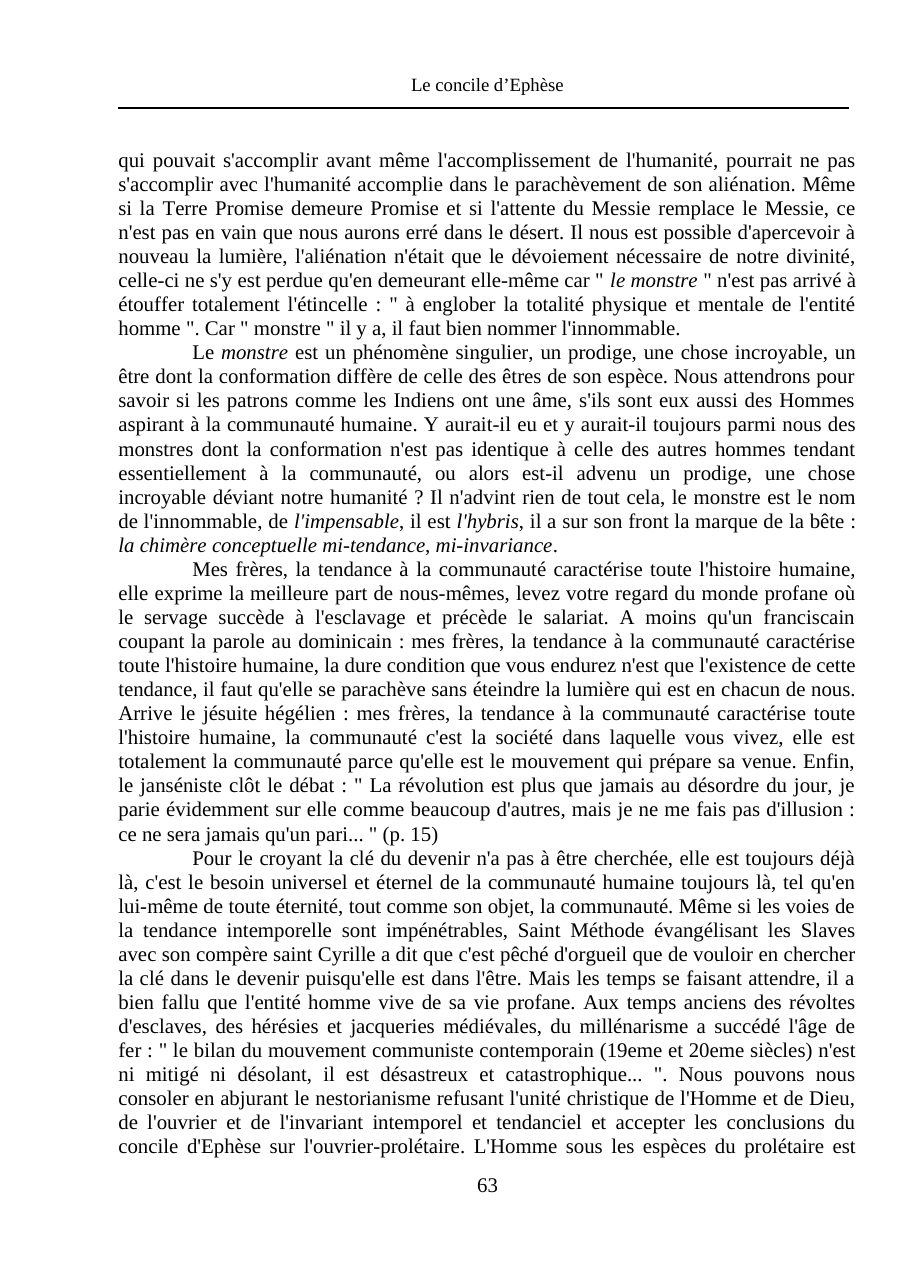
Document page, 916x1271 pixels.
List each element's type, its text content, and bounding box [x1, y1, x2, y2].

text Pour le croyant la clé du devenir n'a pas à être cherchée, elle est toujours déjà là, c'est le besoin universel et éternel de la communauté humaine toujours là, tel qu'en lui-même de toute éternité, tout comme son objet, la communauté. Même si les voies de la tendance intemporelle sont impénétrables, Saint Méthode évangélisant les Slaves avec son compère saint Cyrille a dit que c'est pêché d'orgueil que de vouloir en chercher la clé dans le devenir puisqu'elle est dans l'être. Mais les temps se faisant attendre, il a bien fallu que l'entité homme vive de sa vie profane. Aux temps anciens des révoltes d'esclaves, des hérésies et jacqueries médiévales, du millénarisme a succédé l'âge de fer : " le bilan du mouvement communiste contemporain (19eme et 20eme siècles) n'est ni mitigé ni désolant, il est désastreux et catastrophique... ". Nous pouvons nous consoler en abjurant le nestorianisme refusant l'unité christique de l'Homme et de Dieu, de l'ouvrier et de l'invariant intemporel et tendanciel et accepter les conclusions du concile d'Ephèse sur l'ouvrier-prolétaire. L'Homme sous les espèces du prolétaire est [118, 846, 856, 1158]
text Mes frères, la tendance à la communauté caractérise toute l'histoire humaine, elle exprime la meilleure part de nous-mêmes, levez votre regard du monde profane où le servage succède à l'esclavage et précède le salariat. A moins qu'un franciscain coupant la parole au dominicain : mes frères, la tendance à la communauté caractérise toute l'histoire humaine, la dure condition que vous endurez n'est que l'existence de cette tendance, il faut qu'elle se parachève sans éteindre la lumière qui est en chacun de nous. Arrive le jésuite hégélien : mes frères, la tendance à la communauté caractérise toute l'histoire humaine, la communauté c'est la société dans laquelle vous vivez, elle est totalement la communauté parce qu'elle est le mouvement qui prépare sa venue. Enfin, le janséniste clôt le débat : " La révolution est plus que jamais au désordre du jour, je parie évidemment sur elle comme beaucoup d'autres, mais je ne me fais pas d'illusion : ce ne sera jamais qu'un pari... " (p. 15) [118, 557, 856, 846]
text Le monstre est un phénomène singulier, un prodige, une chose incroyable, un être dont la conformation diffère de celle des êtres de son espèce. Nous attendrons pour savoir si les patrons comme les Indiens ont une âme, s'ils sont eux aussi des Hommes aspirant à la communauté humaine. Y aurait-il eu et y aurait-il toujours parmi nous des monstres dont la conformation n'est pas identique à celle des autres hommes tendant essentiellement à la communauté, ou alors est-il advenu un prodige, une chose incroyable déviant notre humanité ? Il n'advint rien de tout cela, le monstre est le nom de l'innommable, de l'impensable, il est l'hybris, il a sur son front la marque de la bête : la chimère conceptuelle mi-tendance, mi-invariance. [118, 340, 856, 557]
text qui pouvait s'accomplir avant même l'accomplissement de l'humanité, pourrait ne pas s'accomplir avec l'humanité accomplie dans le parachèvement de son aliénation. Même si la Terre Promise demeure Promise et si l'attente du Messie remplace le Messie, ce n'est pas en vain que nous aurons erré dans le désert. Il nous est possible d'apercevoir à nouveau la lumière, l'aliénation n'était que le dévoiement nécessaire de notre divinité, celle-ci ne s'y est perdue qu'en demeurant elle-même car " le monstre " n'est pas arrivé à étouffer totalement l'étincelle : " à englober la totalité physique et mentale de l'entité homme ". Car " monstre " il y a, il faut bien nommer l'innommable. [118, 148, 856, 340]
